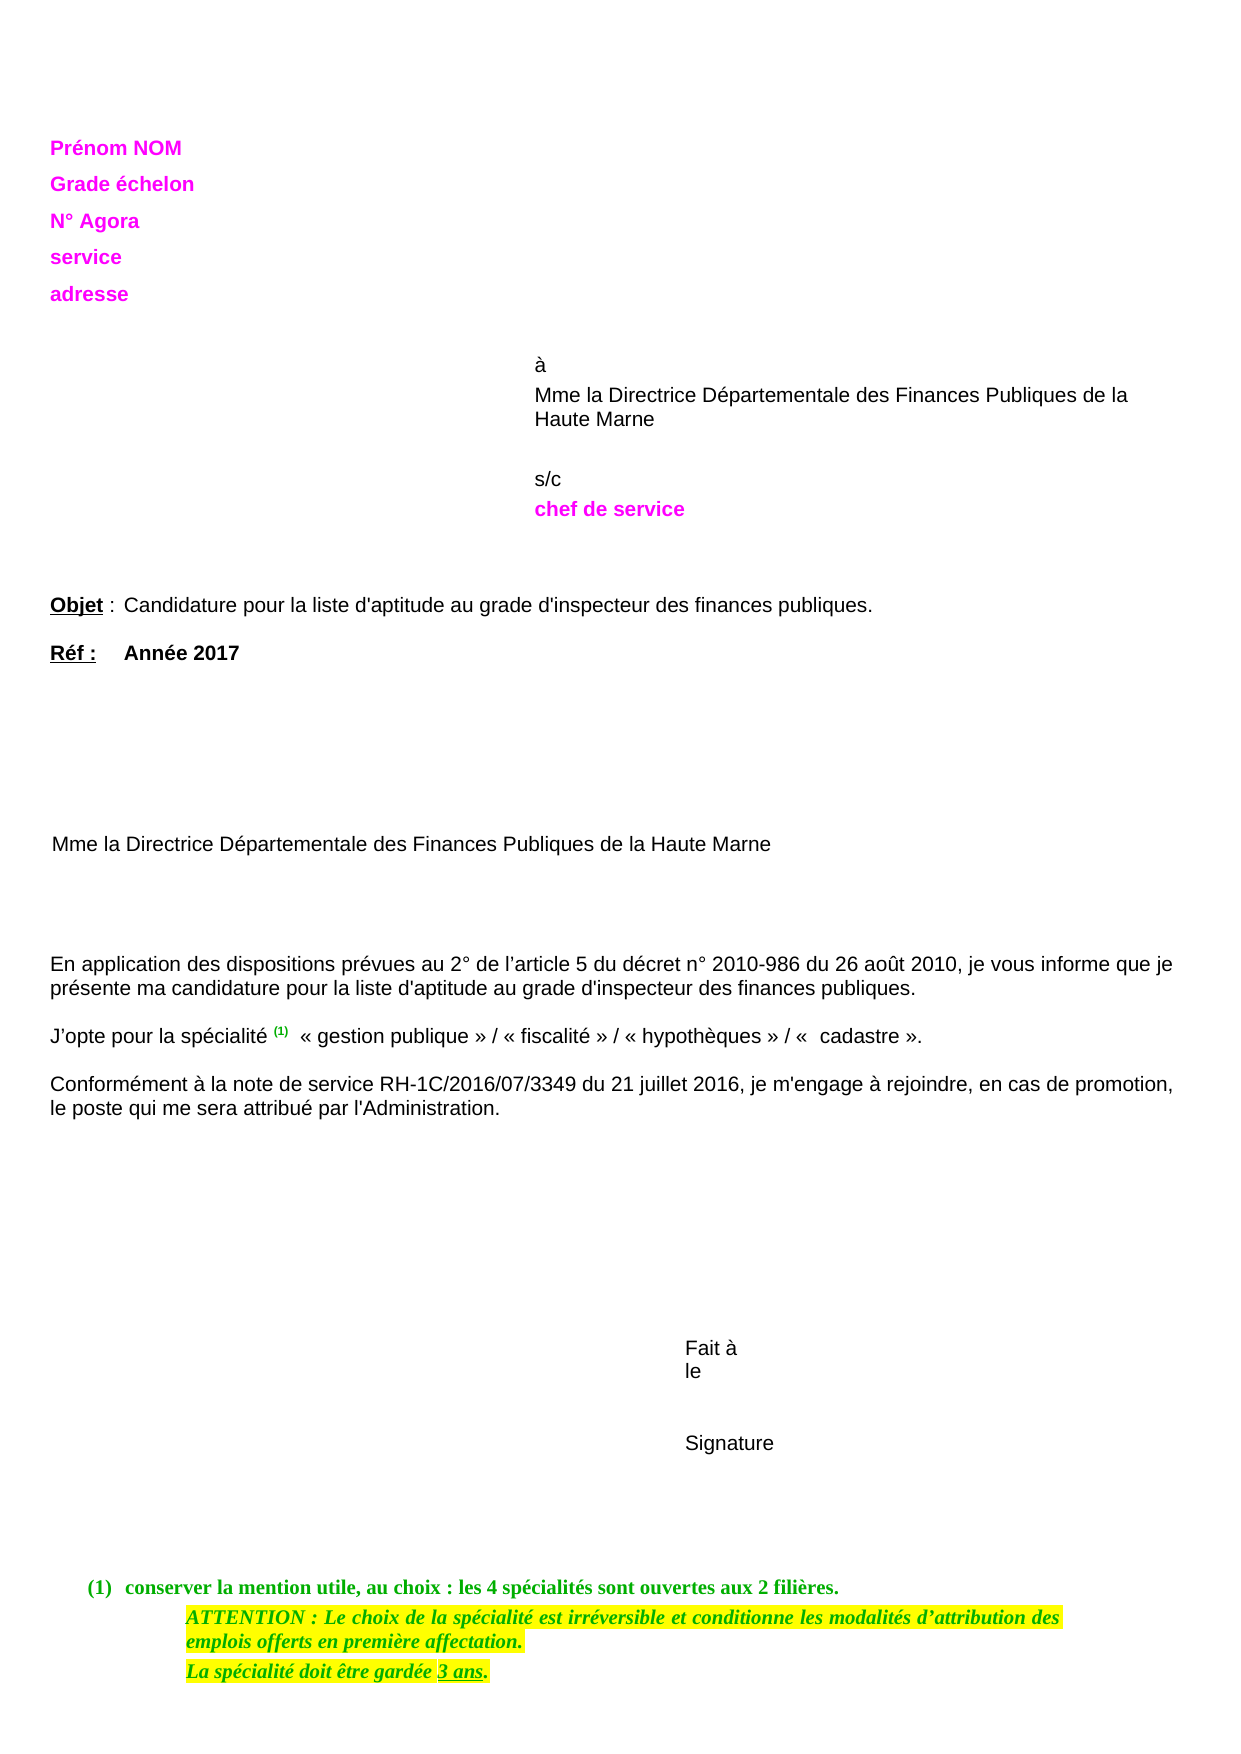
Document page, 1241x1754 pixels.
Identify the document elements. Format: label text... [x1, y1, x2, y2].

text Mme la Directrice Départementale des Finances Publiques de la Haute Marne [534, 383, 1175, 431]
text N° Agora [50, 208, 1175, 232]
text Réf : Année 2017 [50, 641, 1175, 664]
text service [50, 245, 1175, 269]
text Prénom NOM [50, 136, 1175, 159]
text le [50, 1359, 1175, 1407]
text à [534, 353, 1240, 377]
text Fait à [50, 1335, 1175, 1359]
text Objet : Candidature pour la liste d'aptitude au grade d'inspecteur des finances publiques. [50, 593, 1175, 617]
text ATTENTION : Le choix de la spécialité est irréversible et conditionne les modalités d’attribution des emplois offerts en première affectation. [186, 1605, 1063, 1653]
text J’opte pour la spécialité (1) « gestion publique » / « fiscalité » / « hypothèques » / « cadastre ». [50, 1024, 1175, 1048]
text En application des dispositions prévues au 2° de l’article 5 du décret n° 2010-986 du 26 août 2010, je vous informe que je présente ma candidature pour la liste d'aptitude au grade d'inspecteur des finances publiques. [50, 952, 1175, 1000]
text chef de service [534, 497, 1240, 521]
text Conformément à la note de service RH-1C/2016/07/3349 du 21 juillet 2016, je m'engage à rejoindre, en cas de promotion, le poste qui me sera attribué par l'Administration. [50, 1072, 1175, 1120]
list conserver la mention utile, au choix : les 4 spécialités sont ouvertes aux 2 filières. [87, 1575, 1175, 1599]
text Grade échelon [50, 172, 1175, 196]
text La spécialité doit être gardée 3 ans. [186, 1659, 1063, 1683]
text s/c [534, 467, 1240, 491]
text adresse [50, 281, 1175, 305]
text Mme la Directrice Départementale des Finances Publiques de la Haute Marne [52, 832, 1175, 856]
text Signature [50, 1431, 1175, 1455]
